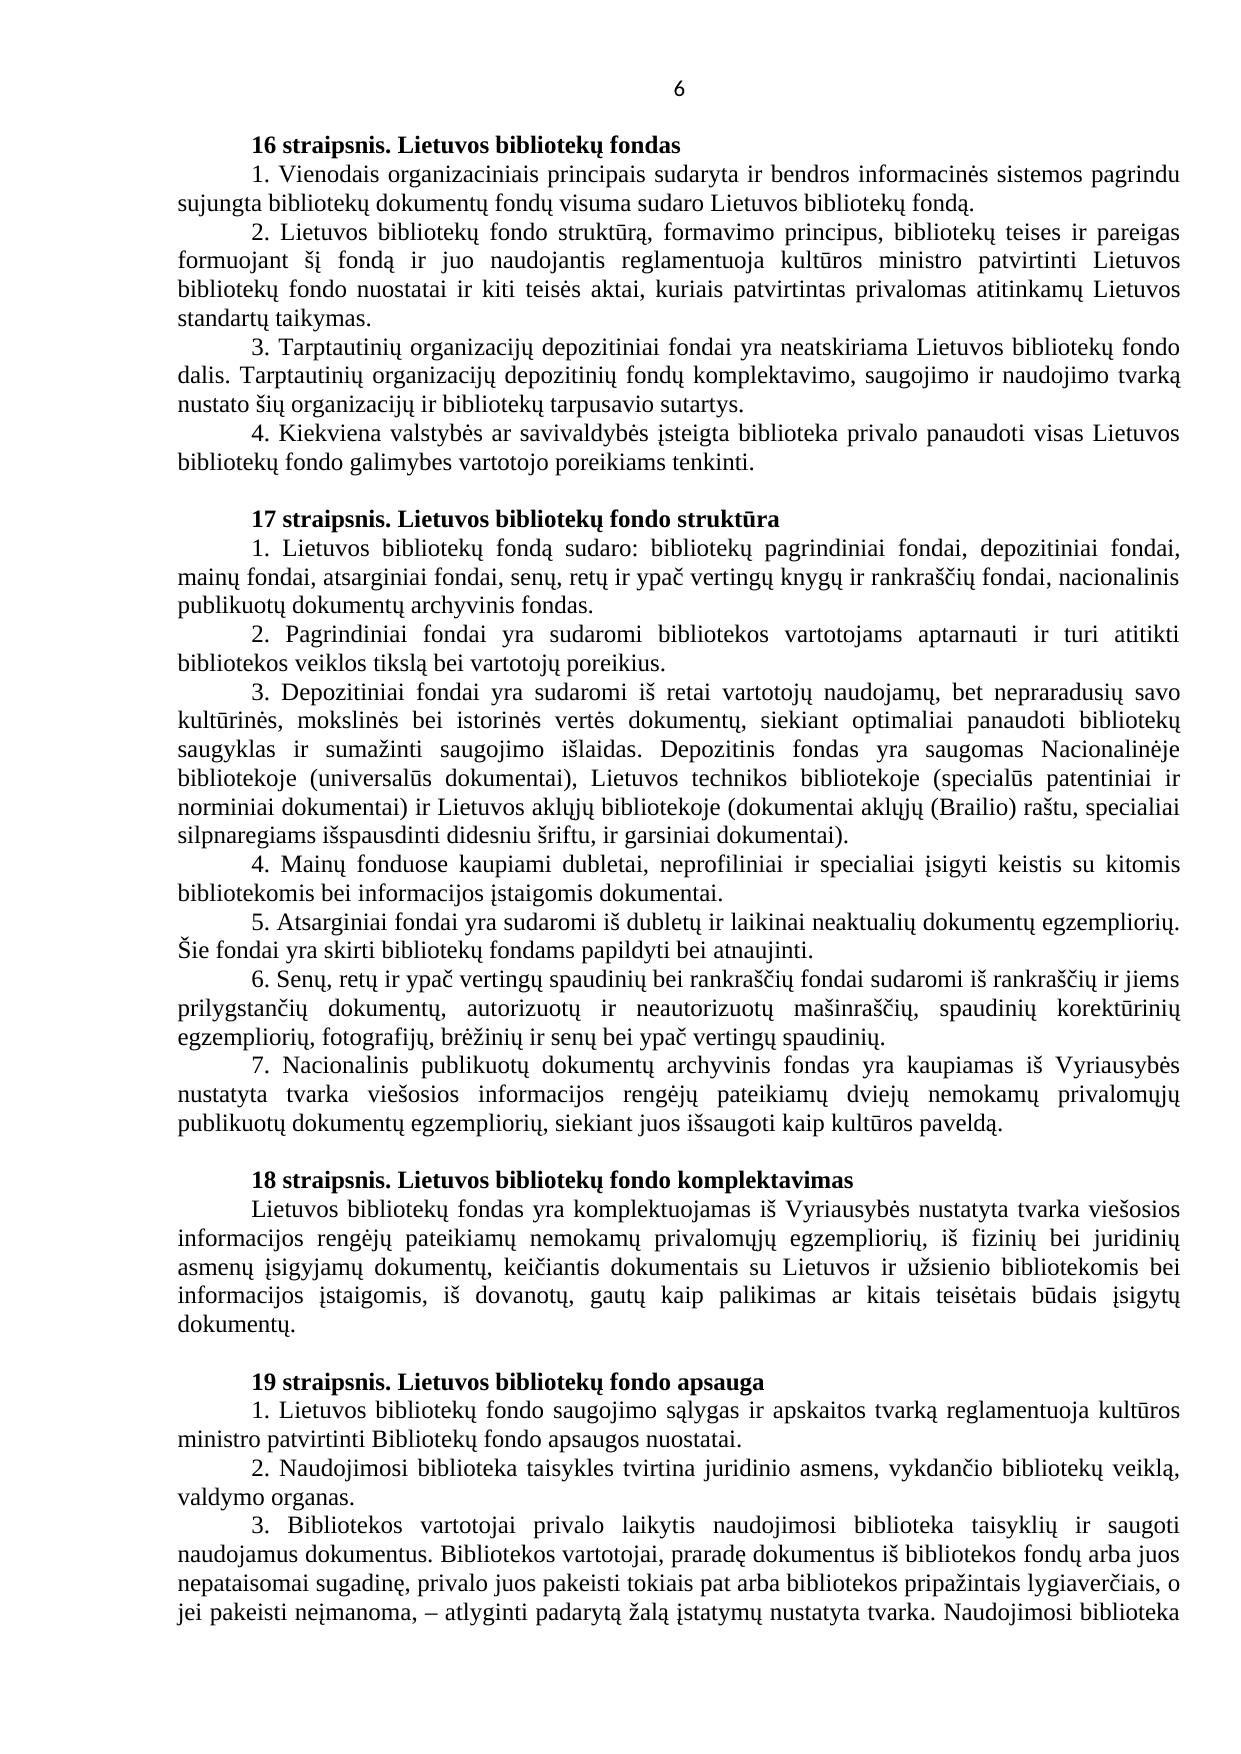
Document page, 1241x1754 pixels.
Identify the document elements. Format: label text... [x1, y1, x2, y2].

text 2. Pagrindiniai fondai yra sudaromi bibliotekos vartotojams aptarnauti ir turi atitikti bibliotekos veiklos tikslą bei vartotojų poreikius. [177, 619, 1181, 677]
text 7. Nacionalinis publikuotų dokumentų archyvinis fondas yra kaupiamas iš Vyriausybės nustatyta tvarka viešosios informacijos rengėjų pateikiamų dviejų nemokamų privalomųjų publikuotų dokumentų egzempliorių, siekiant juos išsaugoti kaip kultūros paveldą. [177, 1051, 1181, 1137]
text 3. Depozitiniai fondai yra sudaromi iš retai vartotojų naudojamų, bet nepraradusių savo kultūrinės, mokslinės bei istorinės vertės dokumentų, siekiant optimaliai panaudoti bibliotekų saugyklas ir sumažinti saugojimo išlaidas. Depozitinis fondas yra saugomas Nacionalinėje bibliotekoje (universalūs dokumentai), Lietuvos technikos bibliotekoje (specialūs patentiniai ir norminiai dokumentai) ir Lietuvos aklųjų bibliotekoje (dokumentai aklųjų (Brailio) raštu, specialiai silpnaregiams išspausdinti didesniu šriftu, ir garsiniai dokumentai). [177, 677, 1181, 849]
text 17 straipsnis. Lietuvos bibliotekų fondo struktūra [177, 504, 1181, 533]
text 1. Lietuvos bibliotekų fondą sudaro: bibliotekų pagrindiniai fondai, depozitiniai fondai, mainų fondai, atsarginiai fondai, senų, retų ir ypač vertingų knygų ir rankraščių fondai, nacionalinis publikuotų dokumentų archyvinis fondas. [177, 533, 1181, 619]
text 3. Tarptautinių organizacijų depozitiniai fondai yra neatskiriama Lietuvos bibliotekų fondo dalis. Tarptautinių organizacijų depozitinių fondų komplektavimo, saugojimo ir naudojimo tvarką nustato šių organizacijų ir bibliotekų tarpusavio sutartys. [177, 332, 1181, 418]
text 19 straipsnis. Lietuvos bibliotekų fondo apsauga [177, 1367, 1181, 1396]
text 3. Bibliotekos vartotojai privalo laikytis naudojimosi biblioteka taisyklių ir saugoti naudojamus dokumentus. Bibliotekos vartotojai, praradę dokumentus iš bibliotekos fondų arba juos nepataisomai sugadinę, privalo juos pakeisti tokiais pat arba bibliotekos pripažintais lygiaverčiais, o jei pakeisti neįmanoma, – atlyginti padarytą žalą įstatymų nustatyta tvarka. Naudojimosi biblioteka [177, 1511, 1181, 1626]
text 1. Lietuvos bibliotekų fondo saugojimo sąlygas ir apskaitos tvarką reglamentuoja kultūros ministro patvirtinti Bibliotekų fondo apsaugos nuostatai. [177, 1396, 1181, 1453]
text 4. Kiekviena valstybės ar savivaldybės įsteigta biblioteka privalo panaudoti visas Lietuvos bibliotekų fondo galimybes vartotojo poreikiams tenkinti. [177, 418, 1181, 476]
text 2. Lietuvos bibliotekų fondo struktūrą, formavimo principus, bibliotekų teises ir pareigas formuojant šį fondą ir juo naudojantis reglamentuoja kultūros ministro patvirtinti Lietuvos bibliotekų fondo nuostatai ir kiti teisės aktai, kuriais patvirtintas privalomas atitinkamų Lietuvos standartų taikymas. [177, 217, 1181, 332]
text 2. Naudojimosi biblioteka taisykles tvirtina juridinio asmens, vykdančio bibliotekų veiklą, valdymo organas. [177, 1453, 1181, 1511]
text 1. Vienodais organizaciniais principais sudaryta ir bendros informacinės sistemos pagrindu sujungta bibliotekų dokumentų fondų visuma sudaro Lietuvos bibliotekų fondą. [177, 159, 1181, 217]
text 5. Atsarginiai fondai yra sudaromi iš dubletų ir laikinai neaktualių dokumentų egzempliorių. Šie fondai yra skirti bibliotekų fondams papildyti bei atnaujinti. [177, 907, 1181, 964]
text Lietuvos bibliotekų fondas yra komplektuojamas iš Vyriausybės nustatyta tvarka viešosios informacijos rengėjų pateikiamų nemokamų privalomųjų egzempliorių, iš fizinių bei juridinių asmenų įsigyjamų dokumentų, keičiantis dokumentais su Lietuvos ir užsienio bibliotekomis bei informacijos įstaigomis, iš dovanotų, gautų kaip palikimas ar kitais teisėtais būdais įsigytų dokumentų. [177, 1194, 1181, 1338]
text 16 straipsnis. Lietuvos bibliotekų fondas [177, 131, 1181, 159]
text 18 straipsnis. Lietuvos bibliotekų fondo komplektavimas [177, 1166, 1181, 1194]
text 6. Senų, retų ir ypač vertingų spaudinių bei rankraščių fondai sudaromi iš rankraščių ir jiems prilygstančių dokumentų, autorizuotų ir neautorizuotų mašinraščių, spaudinių korektūrinių egzempliorių, fotografijų, brėžinių ir senų bei ypač vertingų spaudinių. [177, 964, 1181, 1051]
text 4. Mainų fonduose kaupiami dubletai, neprofiliniai ir specialiai įsigyti keistis su kitomis bibliotekomis bei informacijos įstaigomis dokumentai. [177, 849, 1181, 907]
